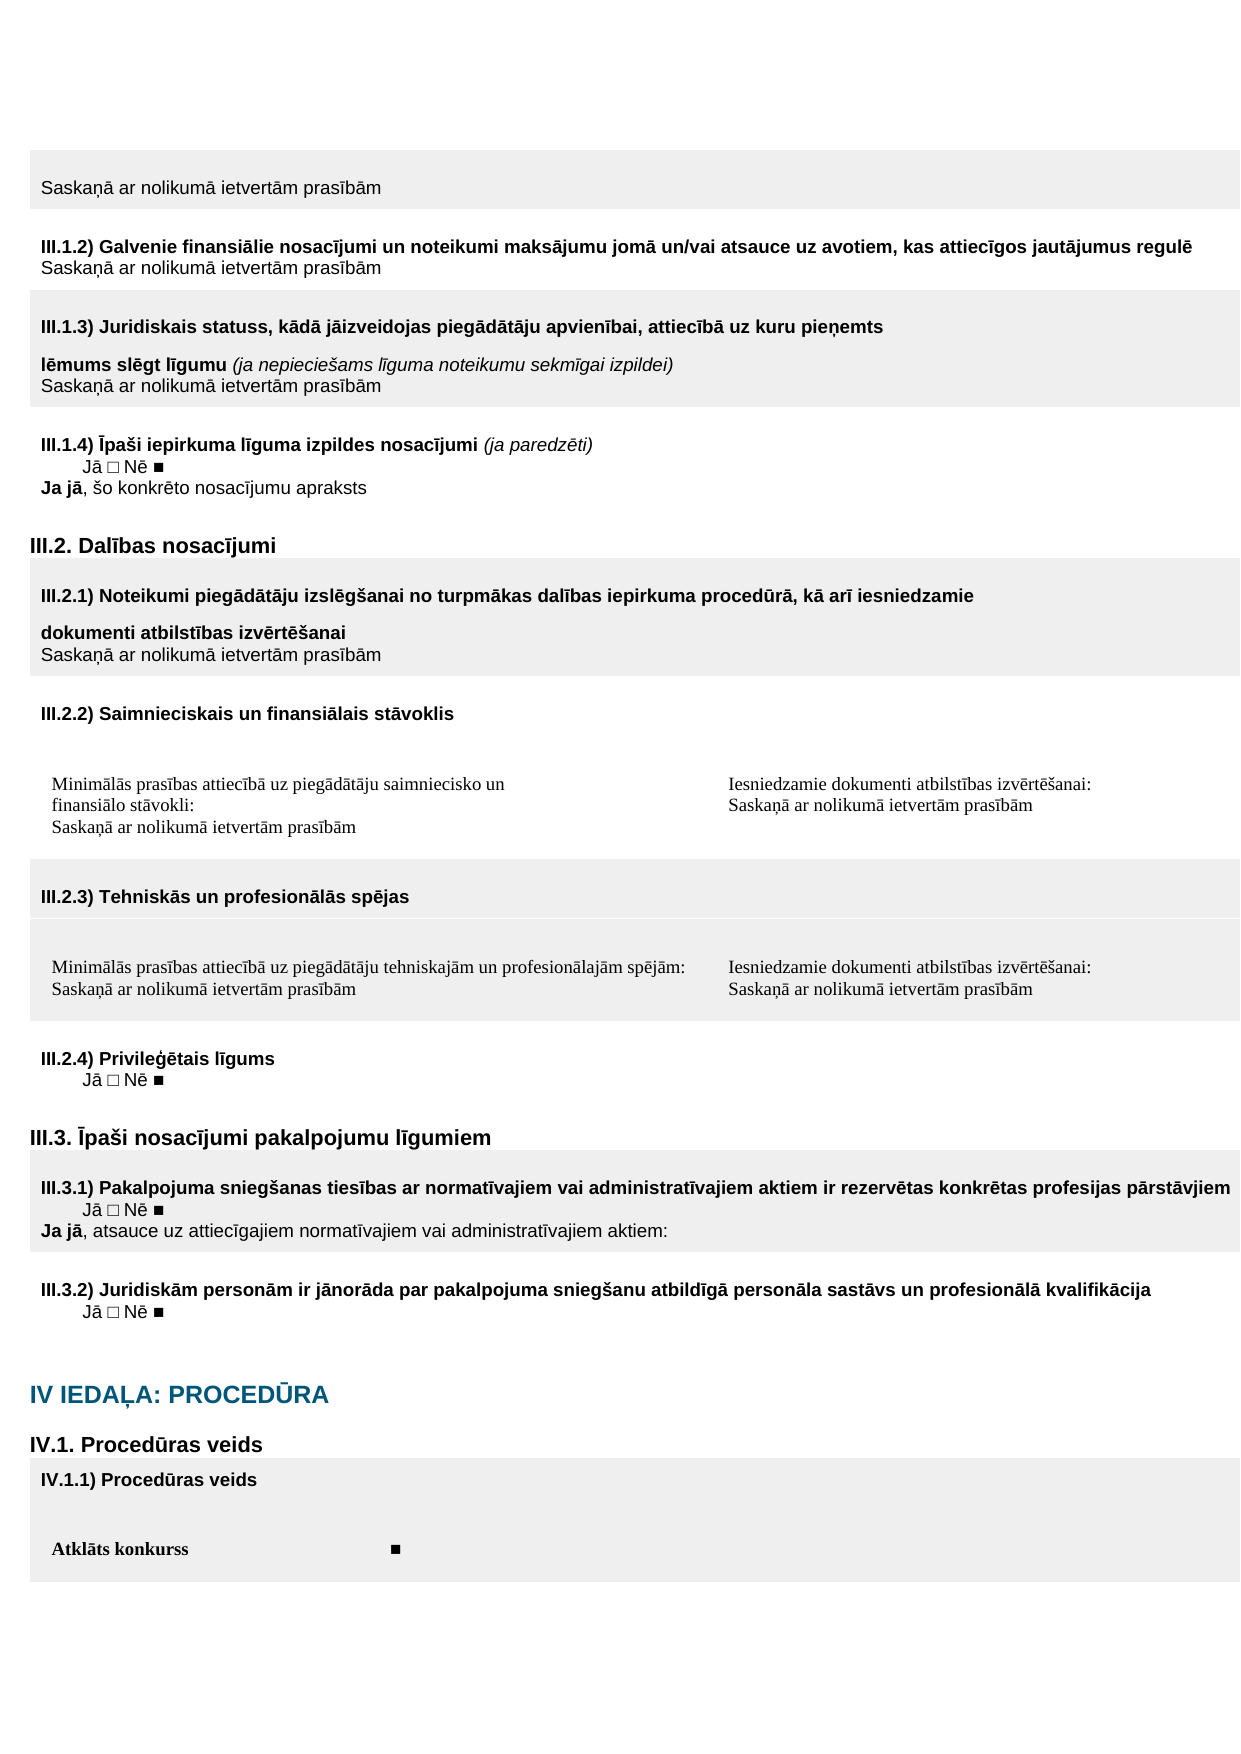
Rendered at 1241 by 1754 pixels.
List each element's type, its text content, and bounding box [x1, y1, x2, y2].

text IV.1. Procedūras veids [29, 1432, 1211, 1457]
table_cell III.2.2) Saimnieciskais un finansiālais stāvoklis [30, 676, 1240, 735]
table_cell [30, 919, 1240, 1021]
table_header Iesniedzamie dokumenti atbilstības izvērtēšanai: Saskaņā ar nolikumā ietvertām prasībām [717, 746, 1240, 848]
table_cell III.1.4) Īpaši iepirkuma līguma izpildes nosacījumi (ja paredzēti) Jā □ Nē ■ Ja jā, šo konkrēto nosacījumu apraksts [30, 408, 1240, 510]
table_header Atklāts konkurss [41, 1512, 379, 1571]
table_header Saskaņā ar nolikumā ietvertām prasībām [30, 150, 1240, 209]
table_cell [30, 1501, 1240, 1582]
table_header IV.1.1) Procedūras veids [30, 1458, 1240, 1501]
table_cell III.1.2) Galvenie finansiālie nosacījumi un noteikumi maksājumu jomā un/vai atsauce uz avotiem, kas attiecīgos jautājumus regulē Saskaņā ar nolikumā ietvertām prasībām [30, 209, 1240, 290]
table_header ■ [379, 1512, 1240, 1571]
table_header III.3.1) Pakalpojuma sniegšanas tiesības ar normatīvajiem vai administratīvajiem aktiem ir rezervētas konkrētas profesijas pārstāvjiem Jā □ Nē ■ Ja jā, atsauce uz attiecīgajiem normatīvajiem vai administratīvajiem aktiem: [30, 1150, 1240, 1252]
table_cell III.2.3) Tehniskās un profesionālās spējas [30, 859, 1240, 918]
table_header Minimālās prasības attiecībā uz piegādātāju tehniskajām un profesionālajām spējām: Saskaņā ar nolikumā ietvertām prasībām [41, 929, 717, 1010]
table_cell III.3.2) Juridiskām personām ir jānorāda par pakalpojuma sniegšanu atbildīgā personāla sastāvs un profesionālā kvalifikācija Jā □ Nē ■ [30, 1253, 1240, 1333]
table_header Minimālās prasības attiecībā uz piegādātāju saimniecisko un finansiālo stāvokli: Saskaņā ar nolikumā ietvertām prasībām [41, 746, 717, 848]
text III.3. Īpaši nosacījumi pakalpojumu līgumiem [29, 1125, 1211, 1150]
table_cell III.2.4) Privileģētais līgums Jā □ Nē ■ [30, 1021, 1240, 1102]
table_header Iesniedzamie dokumenti atbilstības izvērtēšanai: Saskaņā ar nolikumā ietvertām prasībām [717, 929, 1240, 1010]
table_cell [30, 735, 1240, 859]
text IV IEDAĻA: PROCEDŪRA [29, 1380, 1211, 1409]
table_header III.2.1) Noteikumi piegādātāju izslēgšanai no turpmākas dalības iepirkuma procedūrā, kā arī iesniedzamie dokumenti atbilstības izvērtēšanai Saskaņā ar nolikumā ietvertām prasībām [30, 558, 1240, 676]
table_cell III.1.3) Juridiskais statuss, kādā jāizveidojas piegādātāju apvienībai, attiecībā uz kuru pieņemts lēmums slēgt līgumu (ja nepieciešams līguma noteikumu sekmīgai izpildei) Saskaņā ar nolikumā ietvertām prasībām [30, 290, 1240, 407]
text III.2. Dalības nosacījumi [29, 533, 1211, 558]
